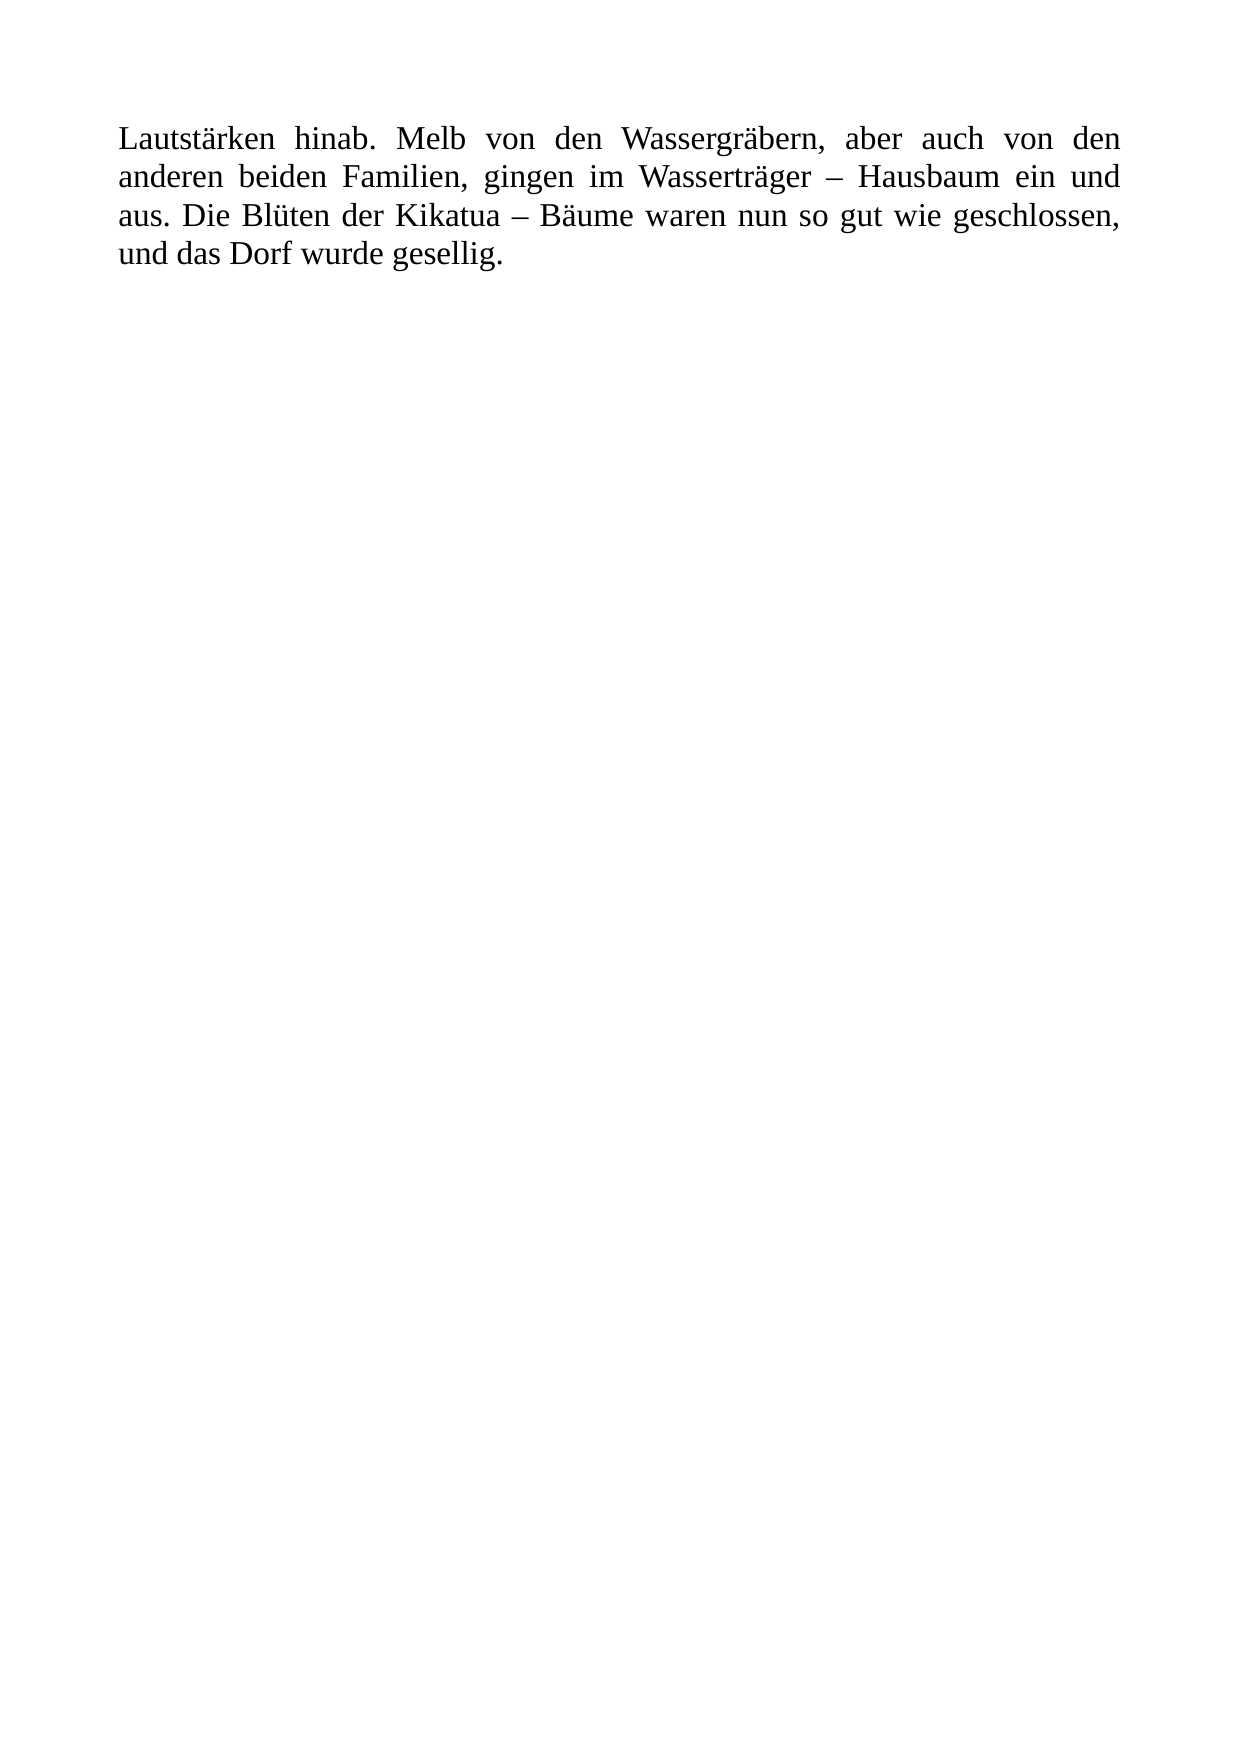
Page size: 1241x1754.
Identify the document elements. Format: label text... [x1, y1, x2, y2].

text Lautstärken hinab. Melb von den Wassergräbern, aber auch von den anderen beiden Familien, gingen im Wasserträger – Hausbaum ein und aus. Die Blüten der Kikatua – Bäume waren nun so gut wie geschlossen, und das Dorf wurde gesellig. [118, 118, 1122, 271]
